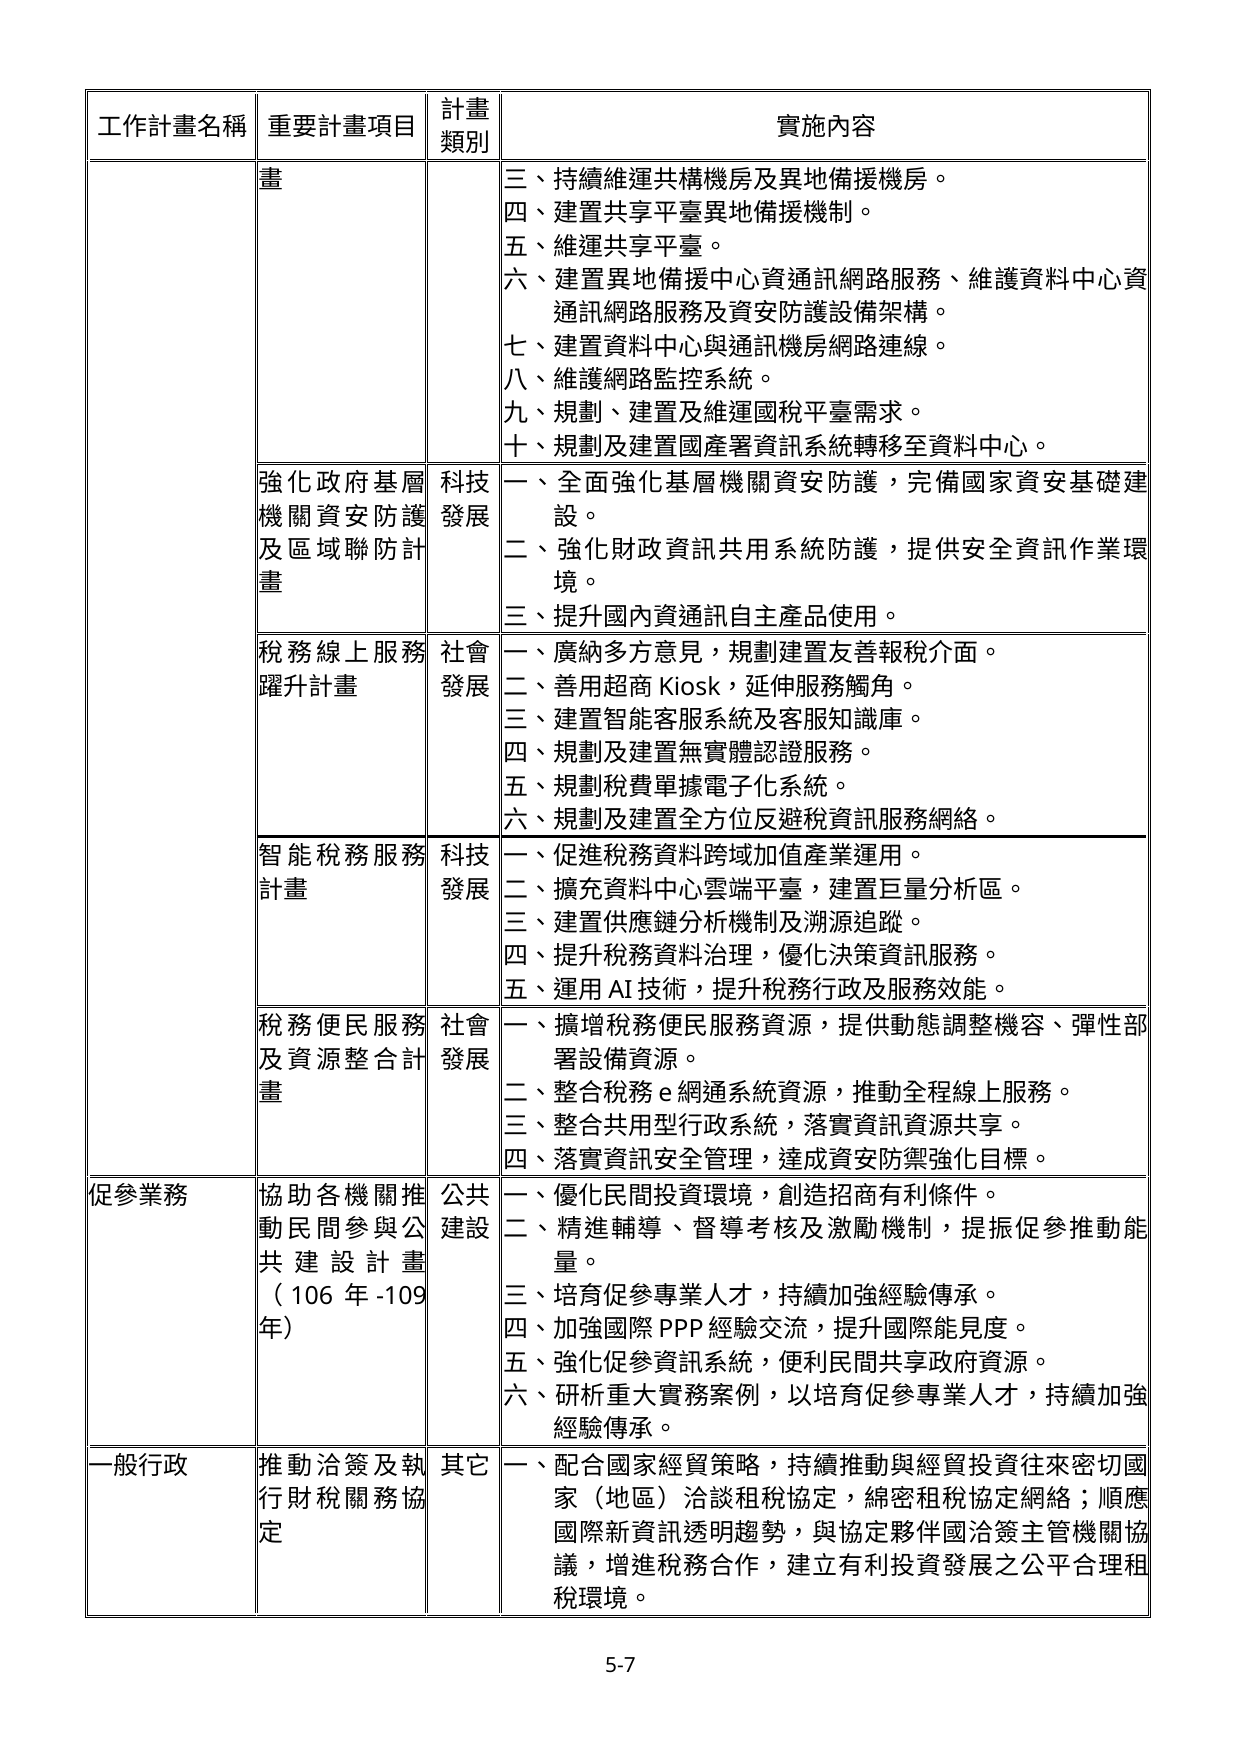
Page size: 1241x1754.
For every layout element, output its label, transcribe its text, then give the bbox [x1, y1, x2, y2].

table_header 重要計畫項目 [256, 92, 427, 158]
table_cell 一、優化民間投資環境，創造招商有利條件。 二、精進輔導、督導考核及激勵機制，提振促參推動能量。 三、培育促參專業人才，持續加強經驗傳承。 四、加強國際PPP經驗交流，提升國際能見度。 五、強化促參資訊系統，便利民間共享政府資源。 六、研析重大實務案例，以培育促參專業人才，持續加強經驗傳承。 [501, 1175, 1149, 1444]
table_cell 一、擴增稅務便民服務資源，提供動態調整機容、彈性部署設備資源。 二、整合稅務e網通系統資源，推動全程線上服務。 三、整合共用型行政系統，落實資訊資源共享。 四、落實資訊安全管理，達成資安防禦強化目標。 [501, 1005, 1149, 1175]
table_cell 稅務便民服務及資源整合計畫 [258, 1008, 425, 1175]
table_cell 社會發展 [428, 1008, 499, 1175]
table_cell 一、促進稅務資料跨域加值產業運用。 二、擴充資料中心雲端平臺，建置巨量分析區。 三、建置供應鏈分析機制及溯源追蹤。 四、提升稅務資料治理，優化決策資訊服務。 五、運用AI技術，提升稅務行政及服務效能。 [502, 835, 1148, 1005]
table_cell 強化政府基層機關資安防護及區域聯防計畫 [258, 465, 425, 632]
table_cell 一、全面強化基層機關資安防護，完備國家資安基礎建設。 二、強化財政資訊共用系統防護，提供安全資訊作業環境。 三、提升國內資通訊自主產品使用。 [501, 462, 1149, 632]
table_cell 促參業務 [86, 1175, 256, 1444]
table_cell 協助各機關推動民間參與公共建設計畫 （106年-109年） [258, 1178, 425, 1444]
table_header 計畫類別 [427, 92, 501, 158]
table_cell 社會發展 [428, 635, 499, 835]
table_cell [428, 162, 499, 462]
table_cell 一、配合國家經貿策略，持續推動與經貿投資往來密切國家（地區）洽談租稅協定，綿密租稅協定網絡；順應國際新資訊透明趨勢，與協定夥伴國洽簽主管機關協議，增進稅務合作，建立有利投資發展之公平合理租稅環境。 [501, 1445, 1148, 1614]
table_cell 其它 [427, 1448, 501, 1614]
table_cell 科技發展 [428, 838, 499, 1005]
table_cell [88, 159, 255, 1175]
table_cell 公共建設 [428, 1178, 499, 1444]
table_cell 一般行政 [88, 1445, 256, 1614]
table_cell 智能稅務服務計畫 [258, 838, 425, 1005]
table_cell 一、廣納多方意見，規劃建置友善報稅介面。 二、善用超商Kiosk，延伸服務觸角。 三、建置智能客服系統及客服知識庫。 四、規劃及建置無實體認證服務。 五、規劃稅費單據電子化系統。 六、規劃及建置全方位反避稅資訊服務網絡。 [501, 632, 1149, 835]
table_cell 推動洽簽及執行財稅關務協定 [256, 1448, 427, 1614]
table_header 實施內容 [501, 92, 1148, 158]
table_cell 三、持續維運共構機房及異地備援機房。 四、建置共享平臺異地備援機制。 五、維運共享平臺。 六、建置異地備援中心資通訊網路服務、維護資料中心資通訊網路服務及資安防護設備架構。 七、建置資料中心與通訊機房網路連線。 八、維護網路監控系統。 九、規劃、建置及維運國稅平臺需求。 十、規劃及建置國產署資訊系統轉移至資料中心。 [502, 159, 1148, 462]
table_header 工作計畫名稱 [88, 92, 256, 158]
table_cell 稅務線上服務躍升計畫 [258, 635, 425, 835]
table_cell 畫 [258, 162, 425, 462]
table_cell 科技發展 [428, 465, 499, 632]
